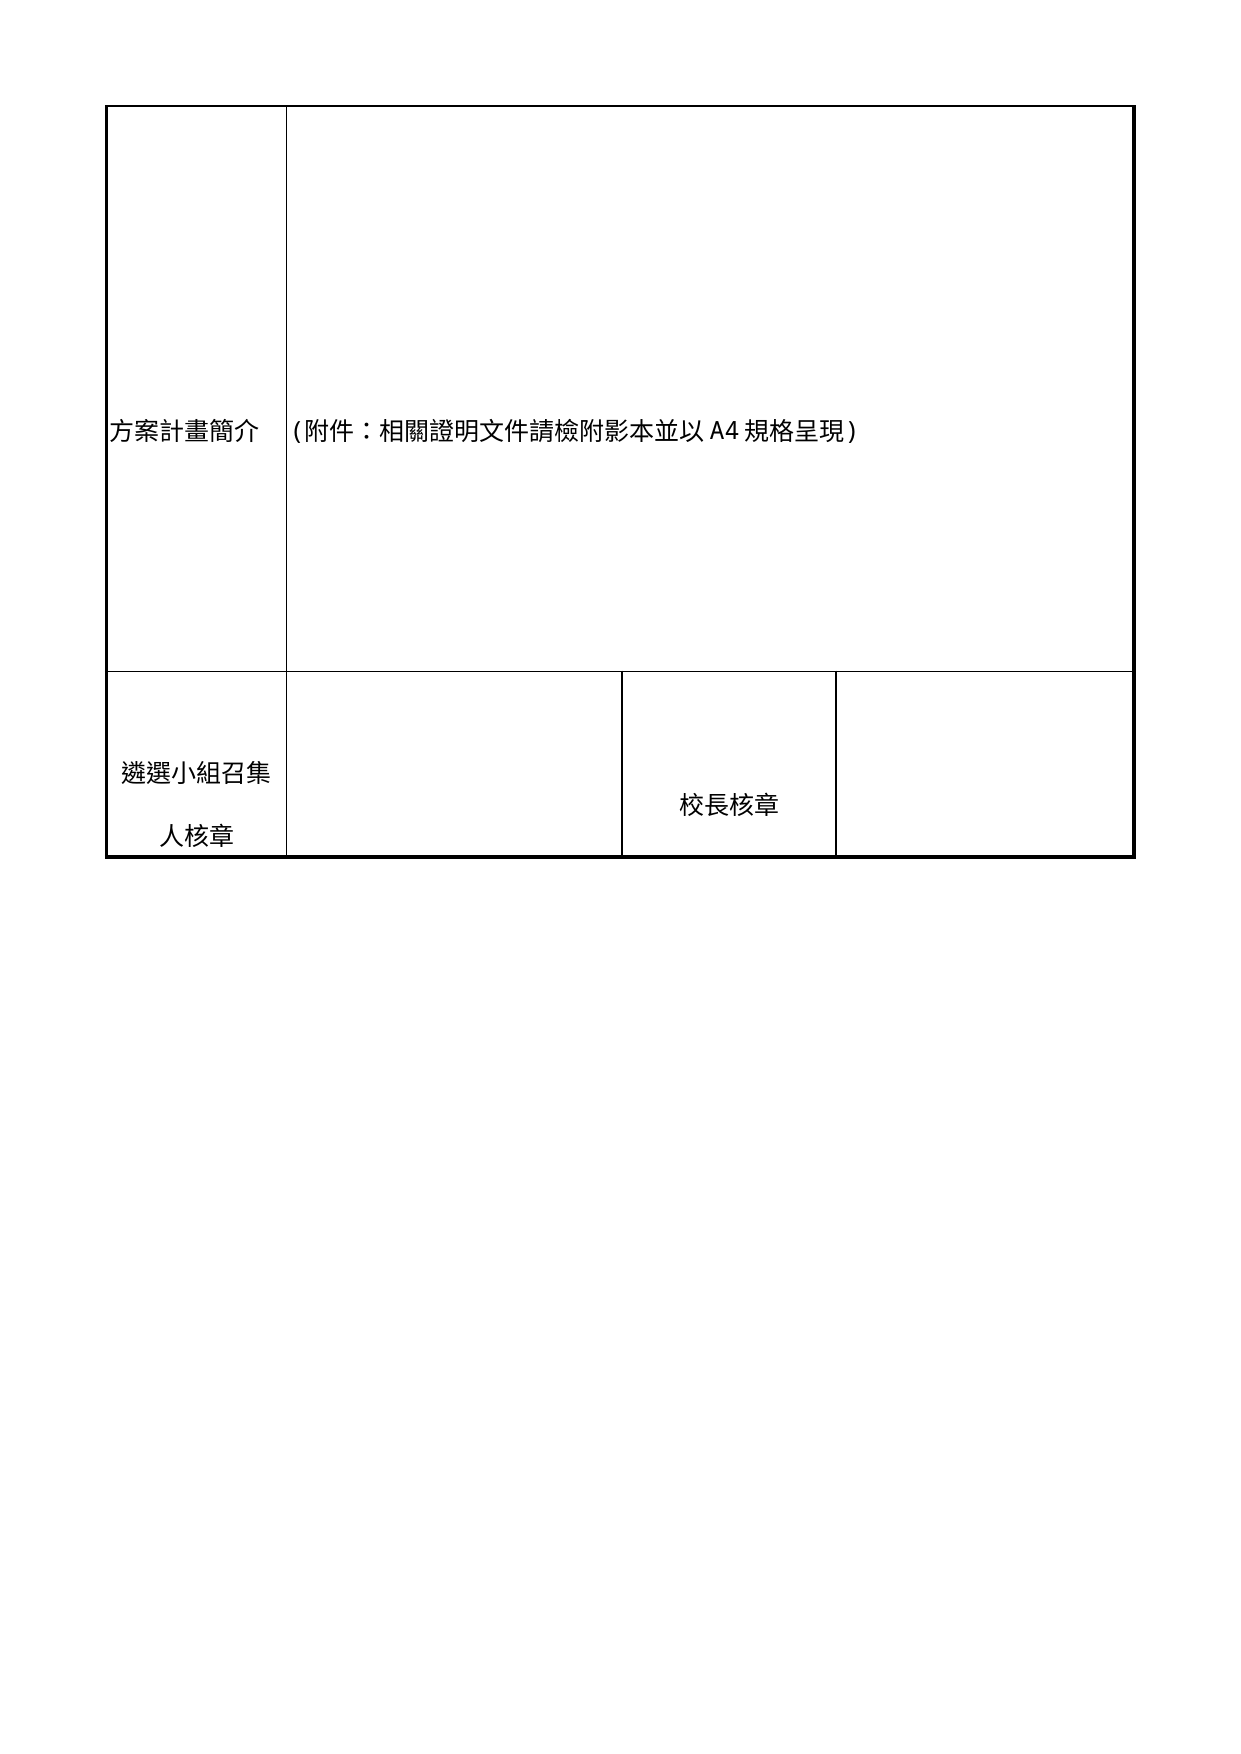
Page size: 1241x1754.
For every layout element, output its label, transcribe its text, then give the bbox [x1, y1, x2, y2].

table_cell 遴選小組召集人核章 [108, 672, 286, 855]
table_cell [837, 672, 1132, 855]
table_cell [287, 672, 621, 855]
table_cell 校長核章 [623, 672, 835, 855]
table_cell (附件：相關證明文件請檢附影本並以A4規格呈現) [287, 107, 1132, 671]
table_cell 方案計畫簡介 [108, 107, 286, 671]
